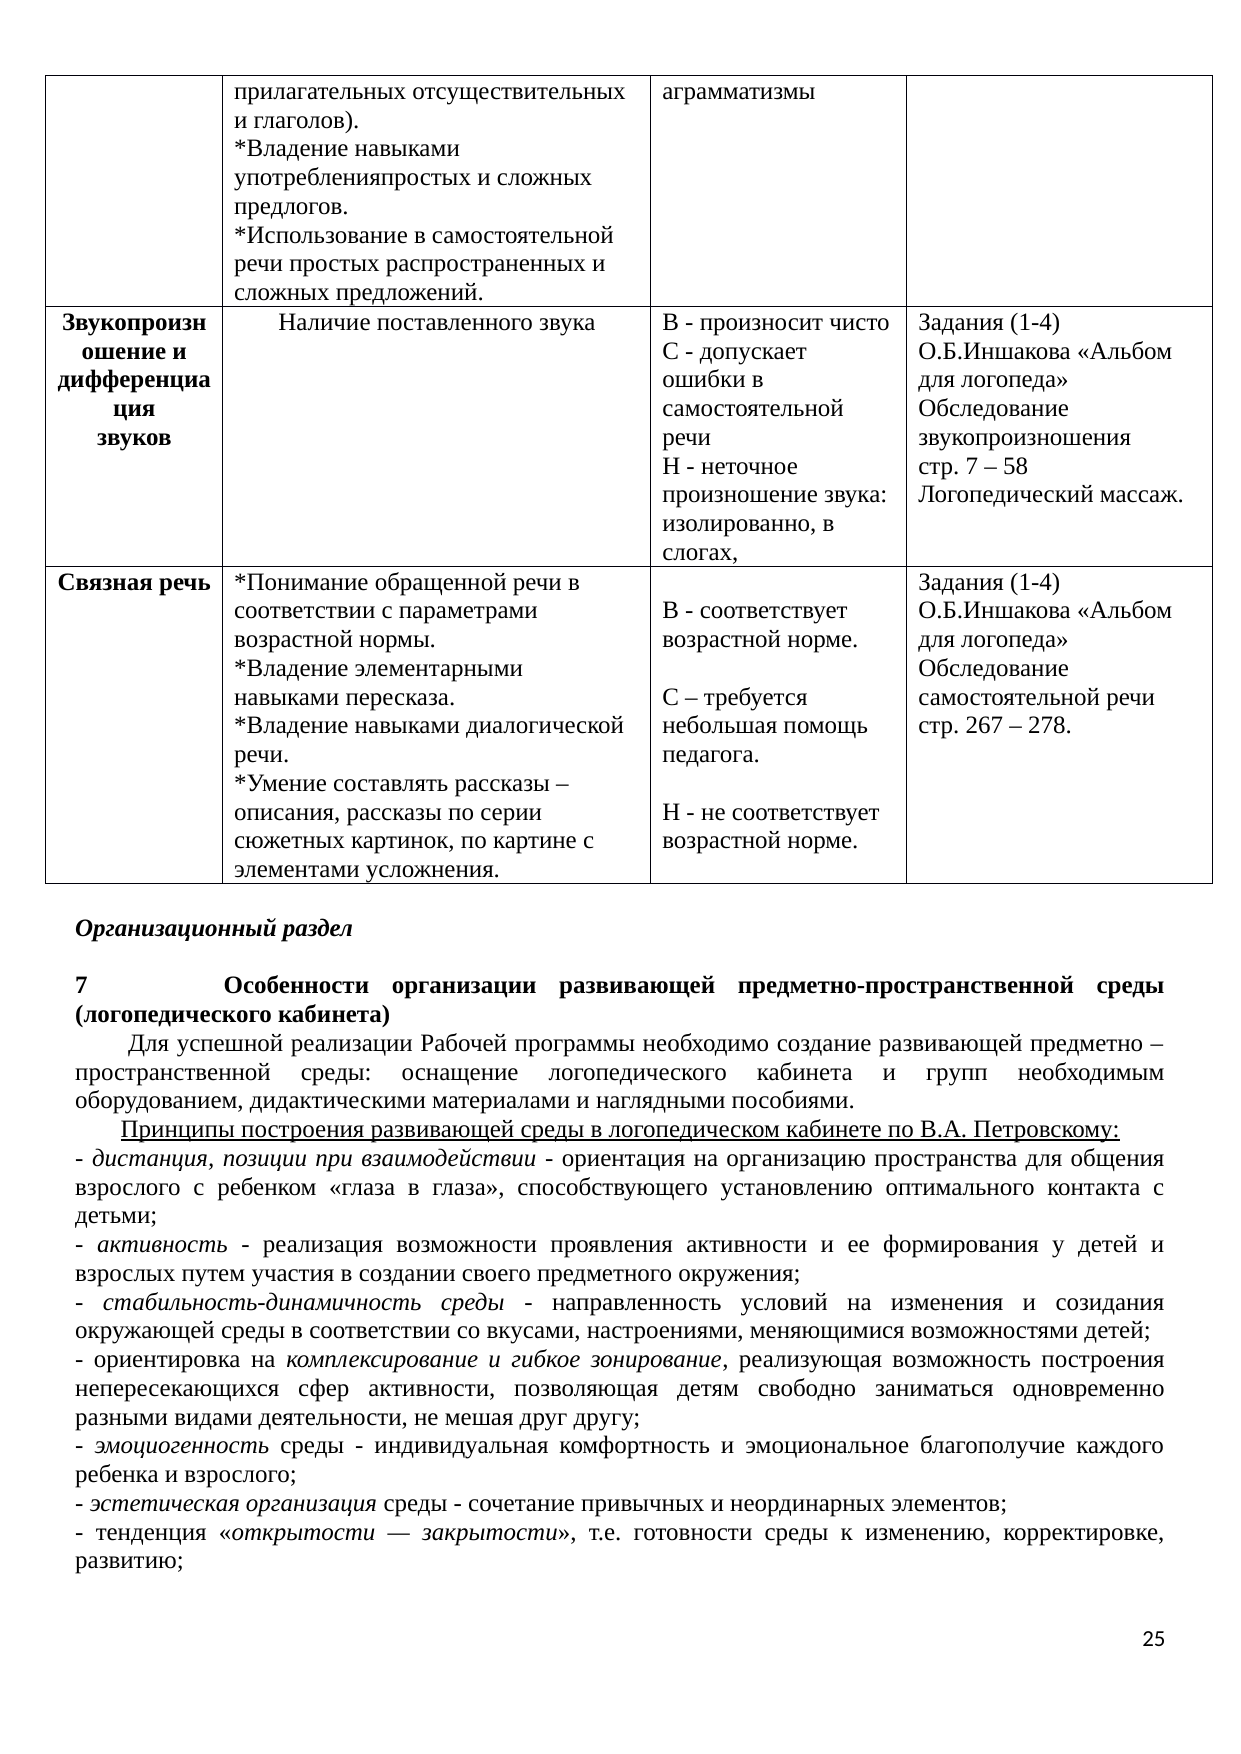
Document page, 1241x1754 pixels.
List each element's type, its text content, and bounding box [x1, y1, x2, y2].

text - эстетическая организация среды - сочетание привычных и неординарных элементов; [75, 1488, 1165, 1517]
table_cell В - соответствует возрастной норме. С – требуется небольшая помощь педагога. Н - не соответствует возрастной норме. [651, 567, 906, 883]
text - эмоциогенность среды - индивидуальная комфортность и эмоциональное благополучие каждого ребенка и взрослого; [75, 1430, 1165, 1488]
text - дистанция, позиции при взаимодействии - ориентация на организацию пространства для общения взрослого с ребенком «глаза в глаза», способствующего установлению оптимального контакта с детьми; [75, 1143, 1165, 1229]
text Для успешной реализации Рабочей программы необходимо создание развивающей предметно – пространственной среды: оснащение логопедического кабинета и групп необходимым оборудованием, дидактическими материалами и наглядными пособиями. [75, 1028, 1165, 1114]
table_cell Задания (1-4) О.Б.Иншакова «Альбом для логопеда» Обследование самостоятельной речи стр. 267 – 278. [907, 567, 1212, 883]
table_cell [907, 76, 1212, 306]
table_cell Задания (1-4) О.Б.Иншакова «Альбом для логопеда» Обследование звукопроизношения стр. 7 – 58 Логопедический массаж. [907, 307, 1212, 566]
text Принципы построения развивающей среды в логопедическом кабинете по В.А. Петровскому: [75, 1114, 1165, 1143]
table_cell *Понимание обращенной речи в соответствии с параметрами возрастной нормы. *Владение элементарными навыками пересказа. *Владение навыками диалогической речи. *Умение составлять рассказы – описания, рассказы по серии сюжетных картинок, по картине с элементами усложнения. [223, 567, 650, 883]
text - тенденция «открытости — закрытости», т.е. готовности среды к изменению, корректировке, развитию; [75, 1517, 1165, 1574]
table_cell [46, 76, 222, 306]
table_cell Звукопроизношение и дифференциация звуков [46, 307, 222, 566]
table_cell Связная речь [46, 567, 222, 883]
table_cell прилагательных отсуществительных и глаголов). *Владение навыками употребленияпростых и сложных предлогов. *Использование в самостоятельной речи простых распространенных и сложных предложений. [223, 76, 650, 306]
table_cell аграмматизмы [651, 76, 906, 306]
text 7 Особенности организации развивающей предметно-пространственной среды (логопедического кабинета) [75, 970, 1165, 1028]
text Организационный раздел [75, 913, 1165, 942]
table_cell Наличие поставленного звука [223, 307, 650, 566]
text - ориентировка на комплексирование и гибкое зонирование, реализующая возможность построения непересекающихся сфер активности, позволяющая детям свободно заниматься одновременно разными видами деятельности, не мешая друг другу; [75, 1344, 1165, 1430]
table_cell В - произносит чисто С - допускает ошибки в самостоятельной речи Н - неточное произношение звука: изолированно, в слогах, [651, 307, 906, 566]
text - активность - реализация возможности проявления активности и ее формирования у детей и взрослых путем участия в создании своего предметного окружения; [75, 1229, 1165, 1287]
text - стабильность-динамичность среды - направленность условий на изменения и созидания окружающей среды в соответствии со вкусами, настроениями, меняющимися возможностями детей; [75, 1287, 1165, 1344]
